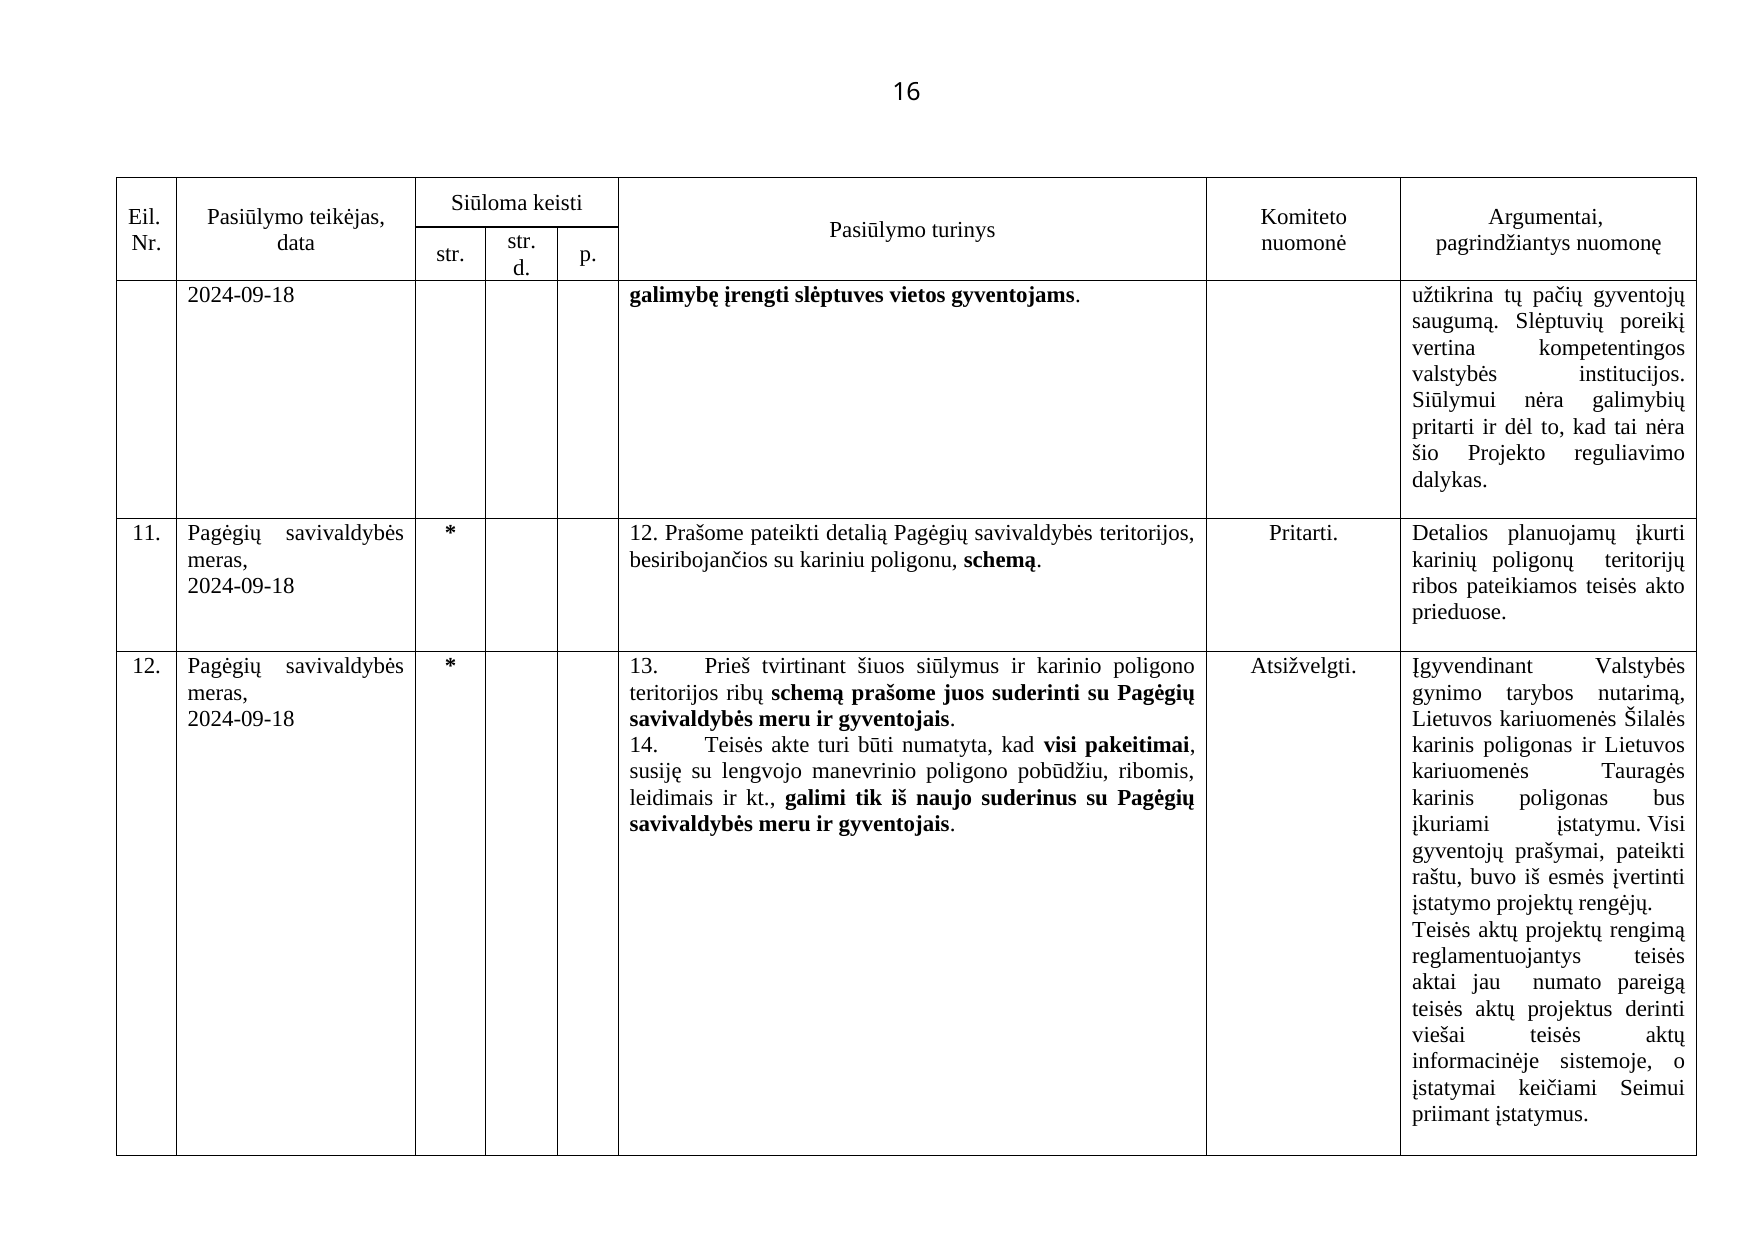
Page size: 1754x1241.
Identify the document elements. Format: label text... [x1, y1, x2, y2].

table_cell 13. Prieš tvirtinant šiuos siūlymus ir karinio poligono teritorijos ribų schemą prašome juos suderinti su Pagėgių savivaldybės meru ir gyventojais. 14. Teisės akte turi būti numatyta, kad visi pakeitimai, susiję su lengvojo manevrinio poligono pobūdžiu, ribomis, leidimais ir kt., galimi tik iš naujo suderinus su Pagėgių savivaldybės meru ir gyventojais. [619, 652, 1206, 1155]
table_header Argumentai, pagrindžiantys nuomonę [1401, 178, 1696, 280]
table_cell galimybę įrengti slėptuves vietos gyventojams. [619, 281, 1206, 518]
table_cell 2024-09-18 [177, 281, 415, 518]
table_cell * [416, 519, 485, 651]
table_cell p. [558, 228, 618, 280]
table_cell [1207, 281, 1400, 518]
table_cell Įgyvendinant Valstybės gynimo tarybos nutarimą, Lietuvos kariuomenės Šilalės karinis poligonas ir Lietuvos kariuomenės Tauragės karinis poligonas bus įkuriami įstatymu. Visi gyventojų prašymai, pateikti raštu, buvo iš esmės įvertinti įstatymo projektų rengėjų. Teisės aktų projektų rengimą reglamentuojantys teisės aktai jau numato pareigą teisės aktų projektus derinti viešai teisės aktų informacinėje sistemoje, o įstatymai keičiami Seimui priimant įstatymus. [1401, 652, 1696, 1155]
table_header Siūloma keisti [416, 178, 618, 226]
table_cell str. d. [486, 228, 557, 280]
table_cell Pagėgių savivaldybės meras, 2024-09-18 [177, 519, 415, 651]
table_cell Atsižvelgti. [1207, 652, 1400, 1155]
table_cell užtikrina tų pačių gyventojų saugumą. Slėptuvių poreikį vertina kompetentingos valstybės institucijos. Siūlymui nėra galimybių pritarti ir dėl to, kad tai nėra šio Projekto reguliavimo dalykas. [1401, 281, 1696, 518]
table_cell [558, 652, 618, 1155]
table_cell str. [416, 228, 485, 280]
table_cell [486, 281, 557, 518]
table_cell [558, 281, 618, 518]
table_cell Pagėgių savivaldybės meras, 2024-09-18 [177, 652, 415, 1155]
table_cell [416, 281, 485, 518]
table_header Pasiūlymo teikėjas, data [177, 178, 415, 280]
table_cell 11. [117, 519, 176, 651]
table_cell [117, 281, 176, 518]
table_cell [558, 519, 618, 651]
table_cell Pritarti. [1207, 519, 1400, 651]
table_cell [486, 652, 557, 1155]
table_header Pasiūlymo turinys [619, 178, 1206, 280]
table_cell [486, 519, 557, 651]
table_header Komiteto nuomonė [1207, 178, 1400, 280]
table_cell 12. [117, 652, 176, 1155]
table_cell Detalios planuojamų įkurti karinių poligonų teritorijų ribos pateikiamos teisės akto prieduose. [1401, 519, 1696, 651]
table_cell * [416, 652, 485, 1155]
table_cell 12. Prašome pateikti detalią Pagėgių savivaldybės teritorijos, besiribojančios su kariniu poligonu, schemą. [619, 519, 1206, 651]
table_header Eil. Nr. [117, 178, 176, 280]
